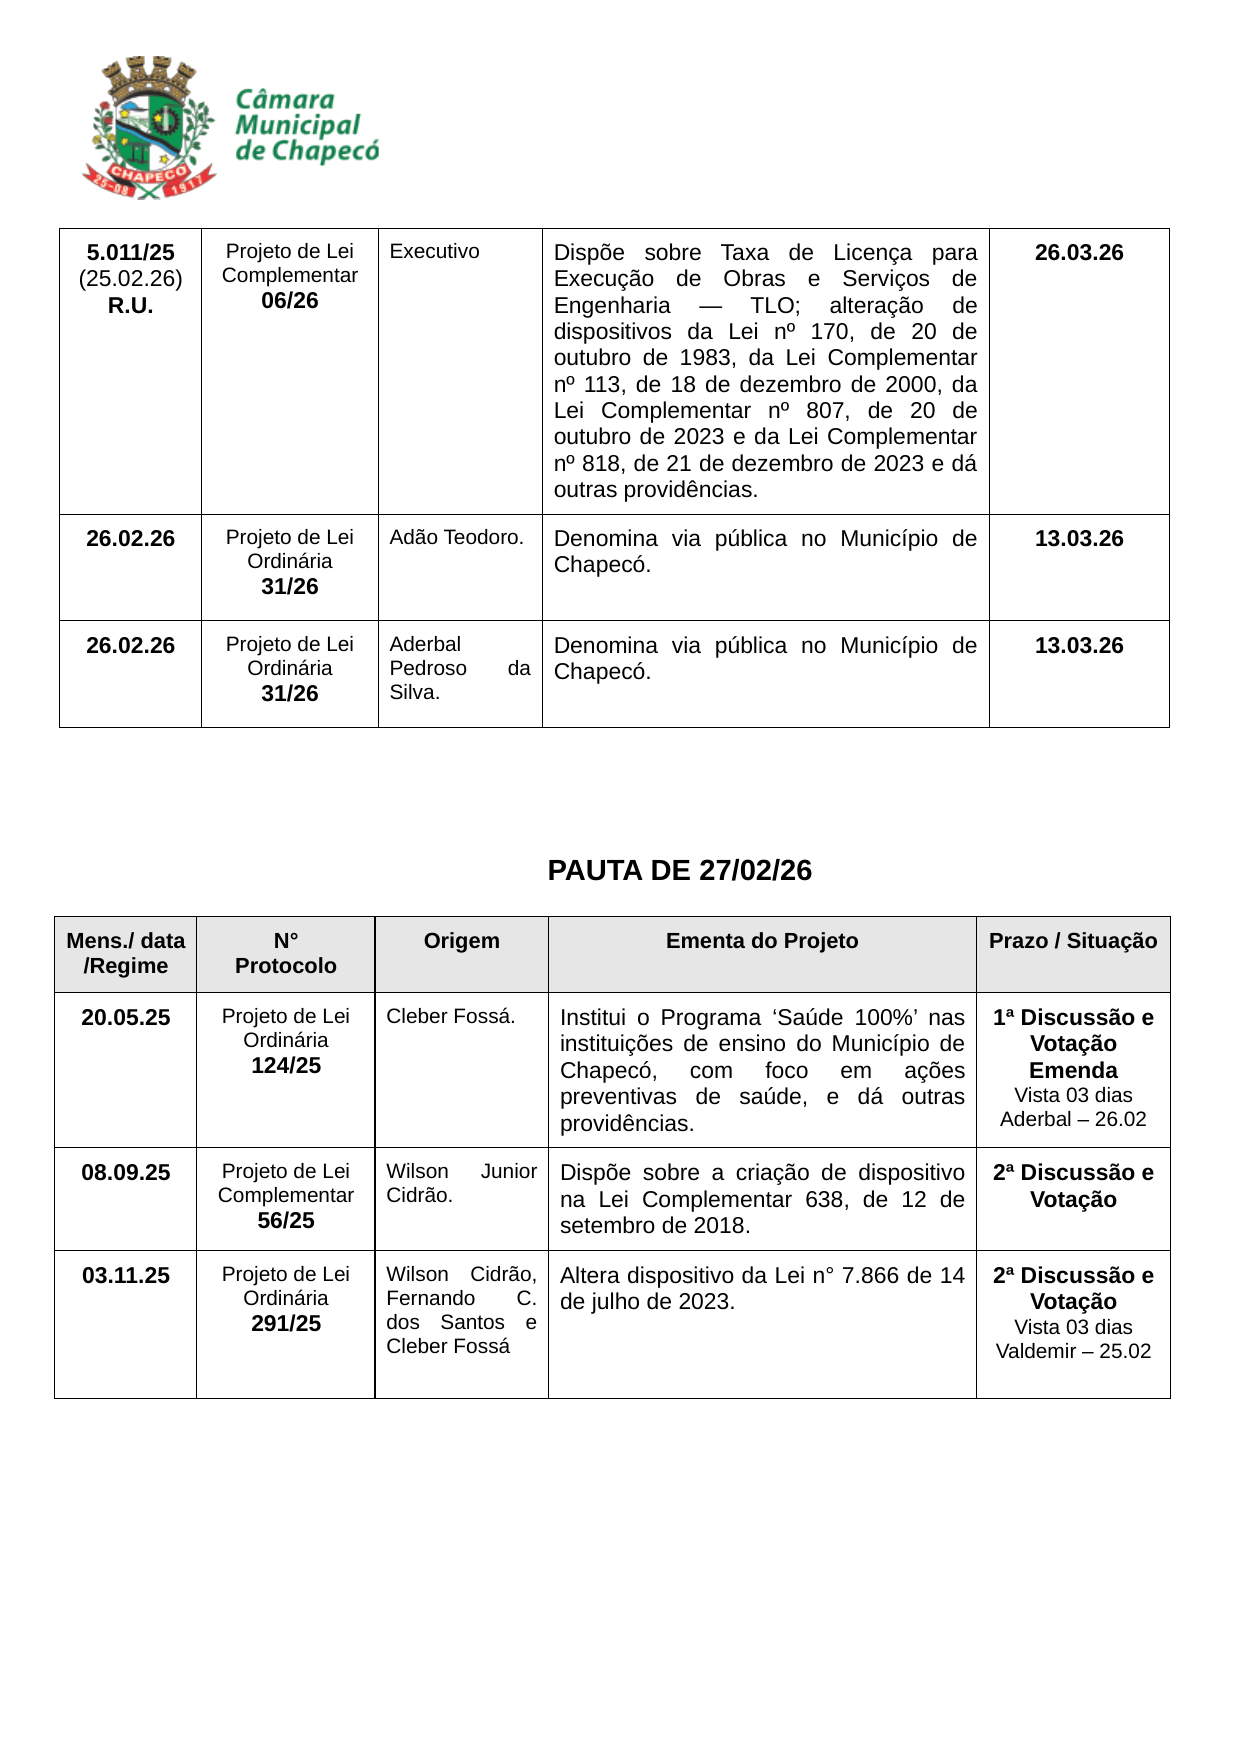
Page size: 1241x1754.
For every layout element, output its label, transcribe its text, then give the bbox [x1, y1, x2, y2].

table_cell 08.09.25 [55, 1148, 196, 1250]
table_cell Wilson Cidrão, Fernando C. dos Santos e Cleber Fossá [376, 1251, 548, 1398]
table_cell 26.02.26 [60, 515, 201, 620]
table_header Ementa do Projeto [549, 917, 976, 992]
table_cell Denomina via pública no Município de Chapecó. [543, 621, 989, 727]
table_cell Adão Teodoro. [379, 515, 542, 620]
table_header Prazo / Situação [977, 917, 1170, 992]
table_cell 13.03.26 [990, 515, 1169, 620]
table_cell Executivo [379, 229, 542, 514]
table_cell 2ª Discussão e Votação [977, 1148, 1170, 1250]
table_header Origem [376, 917, 548, 992]
table_header N° Protocolo [197, 917, 374, 992]
table_cell 20.05.25 [55, 993, 196, 1147]
table_cell 2ª Discussão e Votação Vista 03 dias Valdemir – 25.02 [977, 1251, 1170, 1398]
table_cell 26.02.26 [60, 621, 201, 727]
table_cell Projeto de Lei Ordinária 124/25 [197, 993, 374, 1147]
table_cell Projeto de Lei Ordinária 31/26 [202, 515, 378, 620]
picture [81, 56, 379, 200]
table_header Mens./ data /Regime [55, 917, 196, 992]
table_cell 13.03.26 [990, 621, 1169, 727]
table_cell Projeto de Lei Complementar 06/26 [202, 229, 378, 514]
table_cell Projeto de Lei Complementar 56/25 [197, 1148, 374, 1250]
subtitle PAUTA DE 27/02/26 [215, 853, 1145, 886]
table_cell 26.03.26 [990, 229, 1169, 514]
table_cell Projeto de Lei Ordinária 291/25 [197, 1251, 374, 1398]
table_cell Wilson Junior Cidrão. [376, 1148, 548, 1250]
table_cell 1ª Discussão e Votação Emenda Vista 03 dias Aderbal – 26.02 [977, 993, 1170, 1147]
table_cell 5.011/25 (25.02.26) R.U. [60, 229, 201, 514]
table_cell 03.11.25 [55, 1251, 196, 1398]
table_cell Denomina via pública no Município de Chapecó. [543, 515, 989, 620]
table_cell Aderbal Pedroso da Silva. [379, 621, 542, 727]
table_cell Dispõe sobre Taxa de Licença para Execução de Obras e Serviços de Engenharia — TLO; alteração de dispositivos da Lei nº 170, de 20 de outubro de 1983, da Lei Complementar nº 113, de 18 de dezembro de 2000, da Lei Complementar nº 807, de 20 de outubro de 2023 e da Lei Complementar nº 818, de 21 de dezembro de 2023 e dá outras providências. [543, 229, 989, 514]
table_cell Altera dispositivo da Lei n° 7.866 de 14 de julho de 2023. [549, 1251, 976, 1398]
table_cell Dispõe sobre a criação de dispositivo na Lei Complementar 638, de 12 de setembro de 2018. [549, 1148, 976, 1250]
table_cell Projeto de Lei Ordinária 31/26 [202, 621, 378, 727]
table_cell Cleber Fossá. [376, 993, 548, 1147]
table_cell Institui o Programa ‘Saúde 100%’ nas instituições de ensino do Município de Chapecó, com foco em ações preventivas de saúde, e dá outras providências. [549, 993, 976, 1147]
